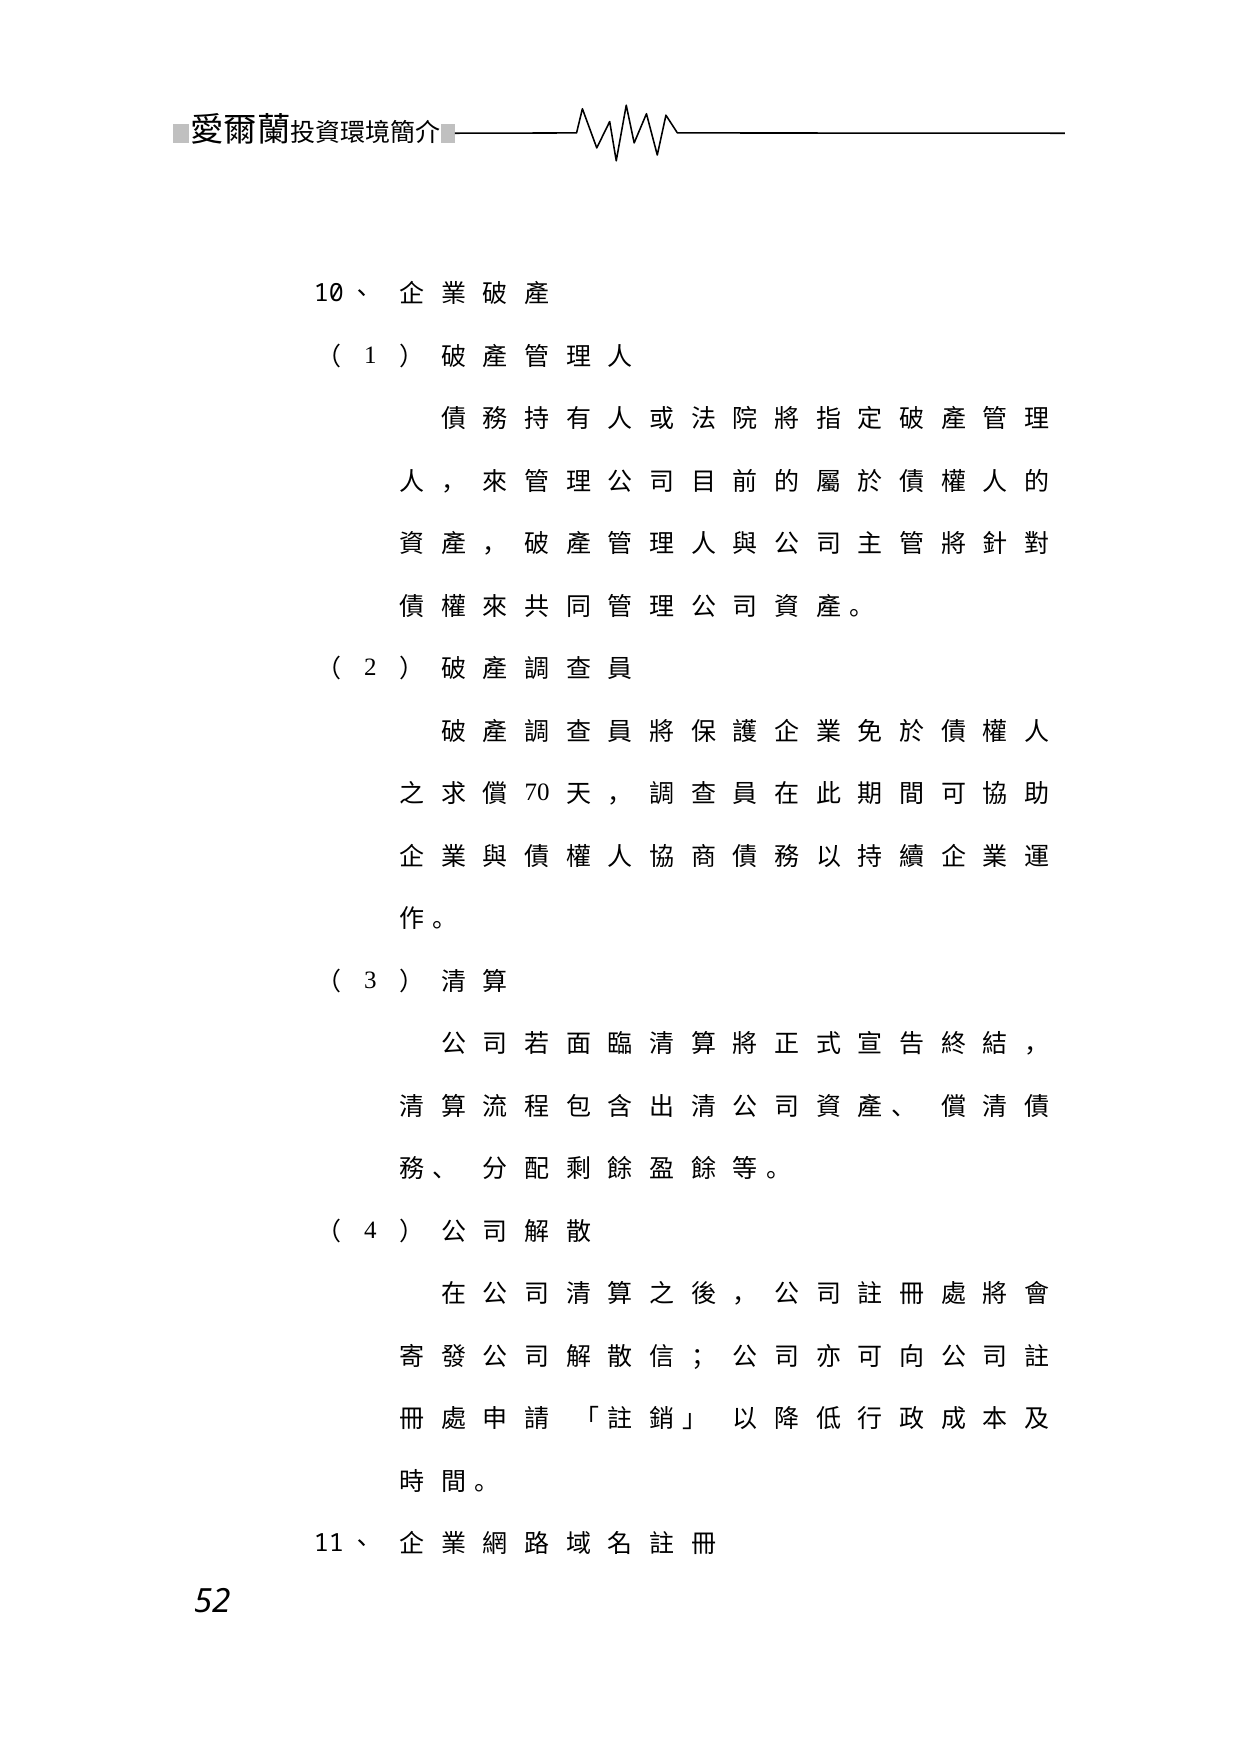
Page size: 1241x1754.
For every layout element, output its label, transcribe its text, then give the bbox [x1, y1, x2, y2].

text 10、企業破產 [281, 250, 1058, 313]
text 債務持有人或法院將指定破產管理人，來管理公司目前的屬於債權人的資產，破產管理人與公司主管將針對債權來共同管理公司資產。 [367, 375, 1058, 625]
text 公司若面臨清算將正式宣告終結，清算流程包含出清公司資產、償清債務、分配剩餘盈餘等。 [367, 1000, 1058, 1188]
text （1）破產管理人 [306, 313, 1058, 375]
text 破產調查員將保護企業免於債權人之求償70天，調查員在此期間可協助企業與債權人協商債務以持續企業運作。 [367, 688, 1058, 938]
text （4）公司解散 [306, 1188, 1058, 1250]
text （2）破產調查員 [306, 625, 1058, 688]
text 在公司清算之後，公司註冊處將會寄發公司解散信；公司亦可向公司註冊處申請「註銷」以降低行政成本及時間。 [367, 1250, 1058, 1500]
text （3）清算 [306, 938, 1058, 1000]
text 11、企業網路域名註冊 [281, 1500, 1058, 1563]
